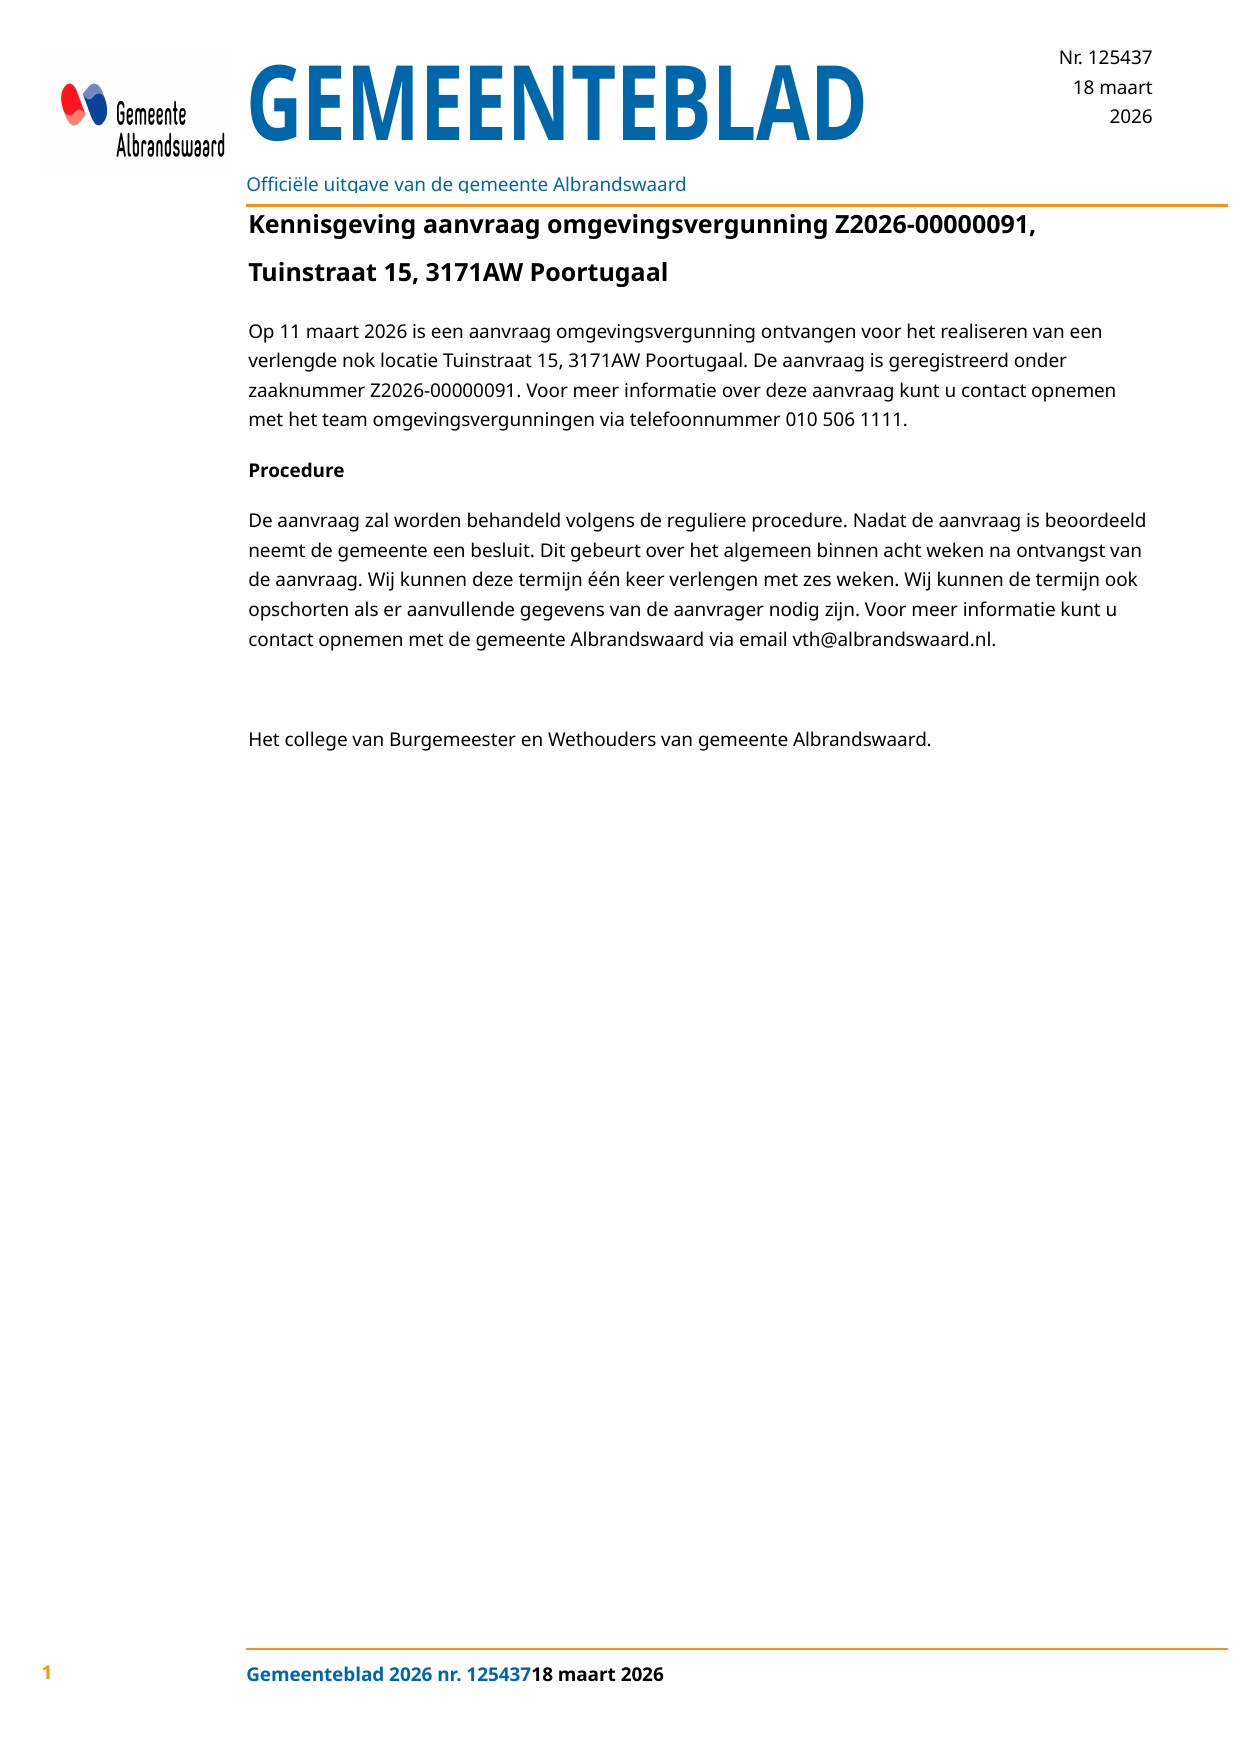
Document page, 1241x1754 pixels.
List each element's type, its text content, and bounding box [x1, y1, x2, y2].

text Op 11 maart 2026 is een aanvraag omgevingsvergunning ontvangen voor het realiseren van een verlengde nok locatie Tuinstraat 15, 3171AW Poortugaal. De aanvraag is geregistreerd onder zaaknummer Z2026-00000091. Voor meer informatie over deze aanvraag kunt u contact opnemen met het team omgevingsvergunningen via telefoonnummer 010 506 1111. [248, 318, 1152, 432]
text Kennisgeving aanvraag omgevingsvergunning Z2026-00000091, Tuinstraat 15, 3171AW Poortugaal [248, 207, 1152, 288]
picture [41, 47, 231, 172]
text Procedure [248, 457, 1152, 483]
text Het college van Burgemeester en Wethouders van gemeente Albrandswaard. [248, 727, 1152, 752]
text De aanvraag zal worden behandeld volgens de reguliere procedure. Nadat de aanvraag is beoordeeld neemt de gemeente een besluit. Dit gebeurt over het algemeen binnen acht weken na ontvangst van de aanvraag. Wij kunnen deze termijn één keer verlengen met zes weken. Wij kunnen de termijn ook opschorten als er aanvullende gegevens van de aanvrager nodig zijn. Voor meer informatie kunt u contact opnemen met de gemeente Albrandswaard via email vth@albrandswaard.nl. [248, 507, 1152, 652]
